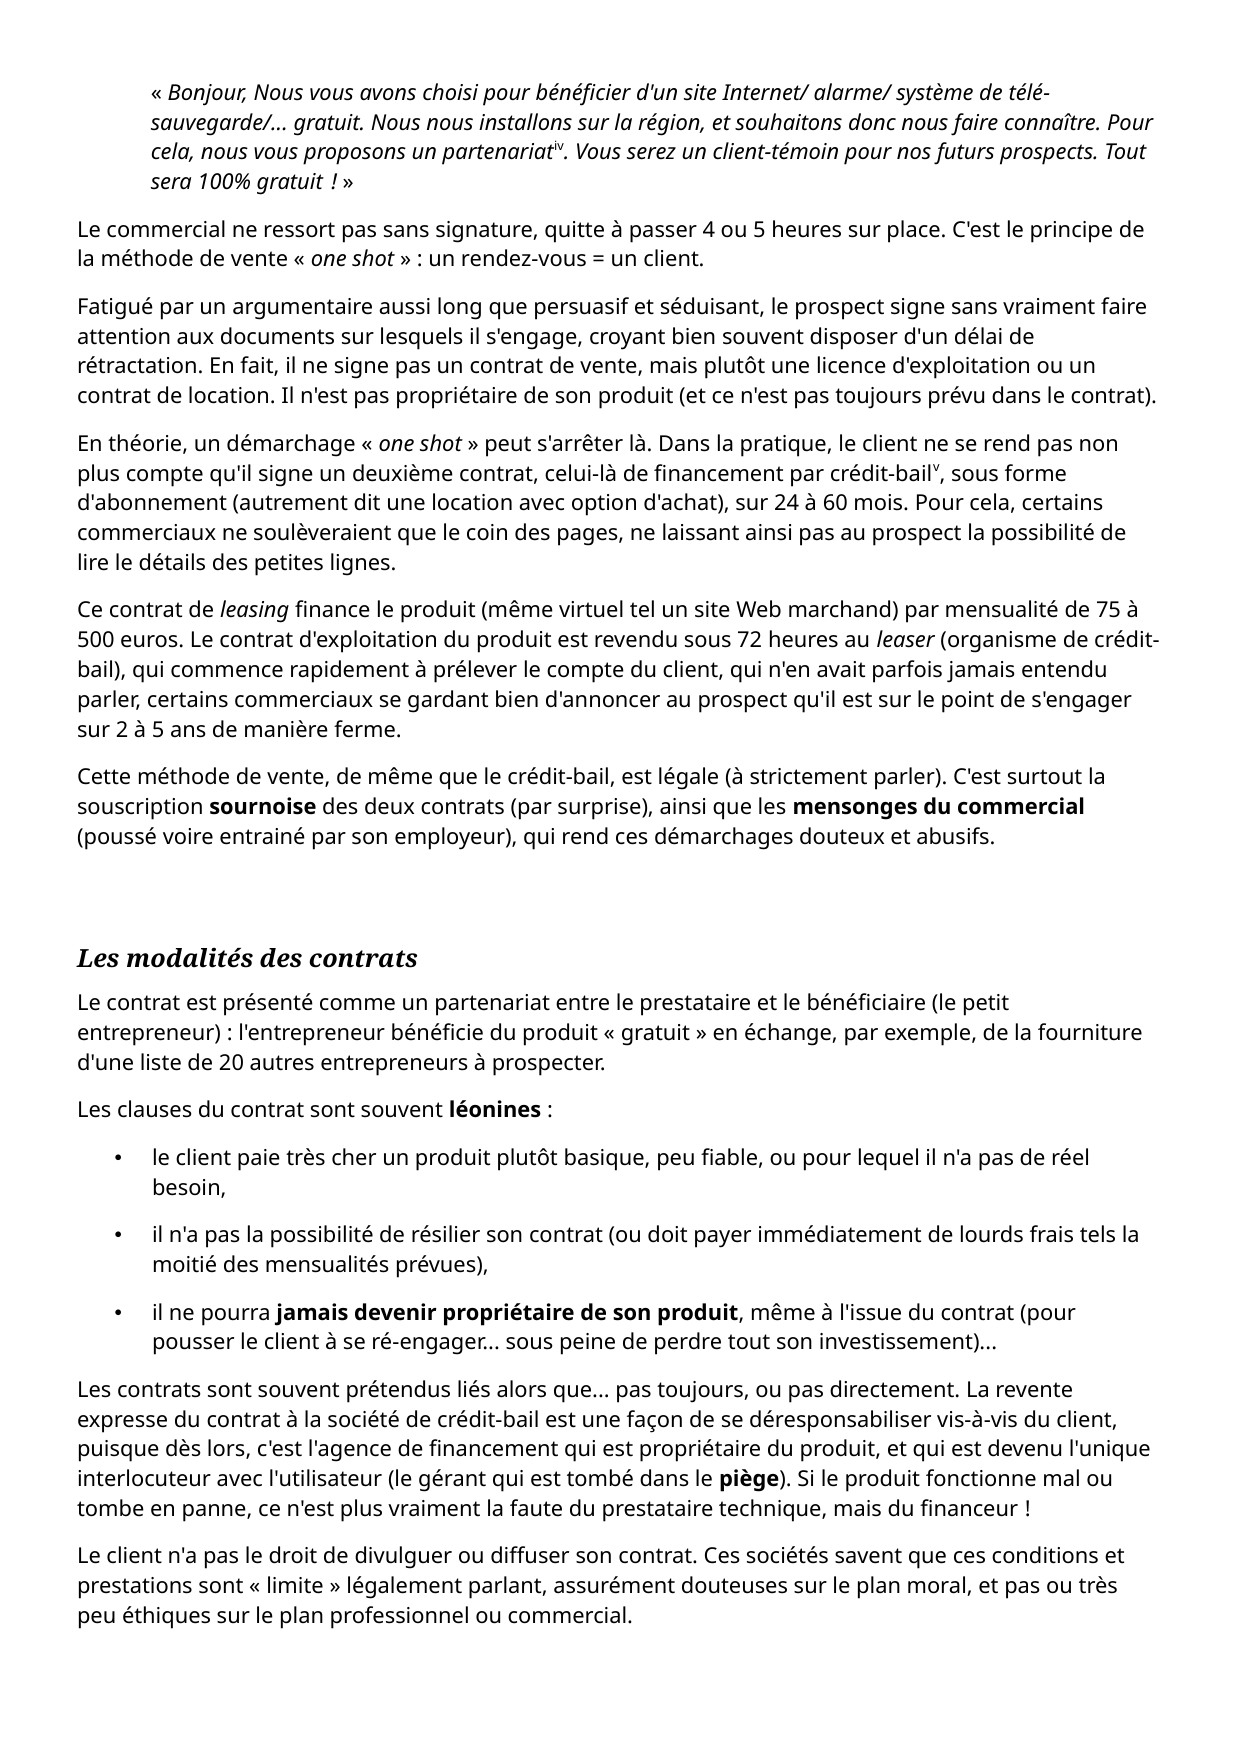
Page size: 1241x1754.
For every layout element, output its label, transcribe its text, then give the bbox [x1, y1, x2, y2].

text Les clauses du contrat sont souvent léonines : [77, 1094, 1163, 1124]
list le client paie très cher un produit plutôt basique, peu fiable, ou pour lequel il n'a pas de réel besoin, [114, 1142, 1163, 1201]
list il ne pourra jamais devenir propriétaire de son produit, même à l'issue du contrat (pour pousser le client à se ré-engager... sous peine de perdre tout son investissement)... [114, 1296, 1163, 1356]
subtitle Les modalités des contrats [77, 941, 1163, 975]
text En théorie, un démarchage « one shot » peut s'arrêter là. Dans la pratique, le client ne se rend pas non plus compte qu'il signe un deuxième contrat, celui-là de financement par crédit-bail, sous forme d'abonnement (autrement dit une location avec option d'achat), sur 24 à 60 mois. Pour cela, certains commerciaux ne soulèveraient que le coin des pages, ne laissant ainsi pas au prospect la possibilité de lire le détails des petites lignes. [77, 428, 1163, 577]
text Ce contrat de leasing finance le produit (même virtuel tel un site Web marchand) par mensualité de 75 à 500 euros. Le contrat d'exploitation du produit est revendu sous 72 heures au leaser (organisme de crédit-bail), qui commence rapidement à prélever le compte du client, qui n'en avait parfois jamais entendu parler, certains commerciaux se gardant bien d'annoncer au prospect qu'il est sur le point de s'engager sur 2 à 5 ans de manière ferme. [77, 594, 1163, 743]
list il n'a pas la possibilité de résilier son contrat (ou doit payer immédiatement de lourds frais tels la moitié des mensualités prévues), [114, 1219, 1163, 1279]
text Le client n'a pas le droit de divulguer ou diffuser son contrat. Ces sociétés savent que ces conditions et prestations sont « limite » légalement parlant, assurément douteuses sur le plan moral, et pas ou très peu éthiques sur le plan professionnel ou commercial. [77, 1540, 1163, 1630]
text Les contrats sont souvent prétendus liés alors que... pas toujours, ou pas directement. La revente expresse du contrat à la société de crédit-bail est une façon de se déresponsabiliser vis-à-vis du client, puisque dès lors, c'est l'agence de financement qui est propriétaire du produit, et qui est devenu l'unique interlocuteur avec l'utilisateur (le gérant qui est tombé dans le piège). Si le produit fonctionne mal ou tombe en panne, ce n'est plus vraiment la faute du prestataire technique, mais du financeur ! [77, 1374, 1163, 1523]
text Le contrat est présenté comme un partenariat entre le prestataire et le bénéficiaire (le petit entrepreneur) : l'entrepreneur bénéficie du produit « gratuit » en échange, par exemple, de la fourniture d'une liste de 20 autres entrepreneurs à prospecter. [77, 987, 1163, 1077]
text « Bonjour, Nous vous avons choisi pour bénéficier d'un site Internet/ alarme/ système de télé-sauvegarde/... gratuit. Nous nous installons sur la région, et souhaitons donc nous faire connaître. Pour cela, nous vous proposons un partenariat. Vous serez un client-témoin pour nos futurs prospects. Tout sera 100% gratuit ! » [151, 77, 1163, 196]
text Le commercial ne ressort pas sans signature, quitte à passer 4 ou 5 heures sur place. C'est le principe de la méthode de vente « one shot » : un rendez-vous = un client. [77, 214, 1163, 273]
text Fatigué par un argumentaire aussi long que persuasif et séduisant, le prospect signe sans vraiment faire attention aux documents sur lesquels il s'engage, croyant bien souvent disposer d'un délai de rétractation. En fait, il ne signe pas un contrat de vente, mais plutôt une licence d'exploitation ou un contrat de location. Il n'est pas propriétaire de son produit (et ce n'est pas toujours prévu dans le contrat). [77, 291, 1163, 410]
text Cette méthode de vente, de même que le crédit-bail, est légale (à strictement parler). C'est surtout la souscription sournoise des deux contrats (par surprise), ainsi que les mensonges du commercial (poussé voire entrainé par son employeur), qui rend ces démarchages douteux et abusifs. [77, 761, 1163, 851]
